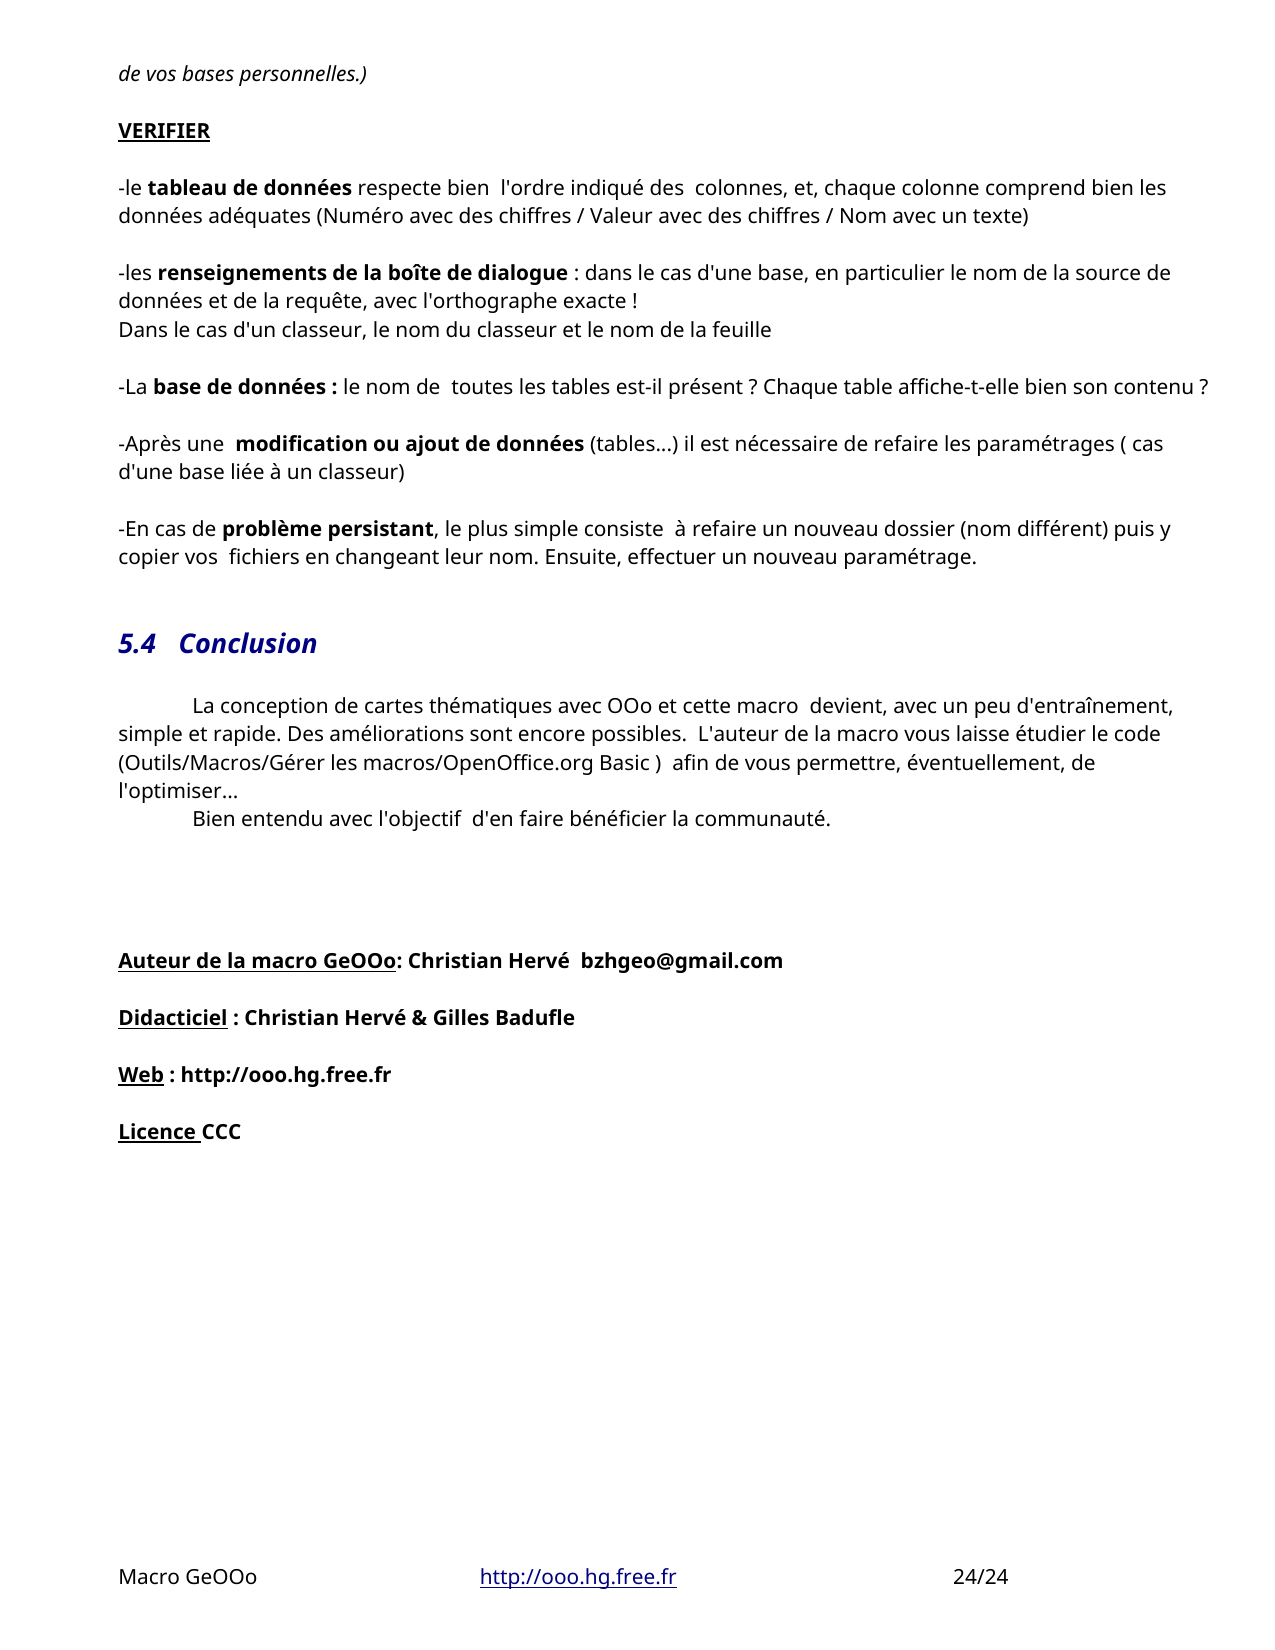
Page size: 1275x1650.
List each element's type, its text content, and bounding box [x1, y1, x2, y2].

text VERIFIER -le tableau de données respecte bien l'ordre indiqué des colonnes, et, chaque colonne comprend bien les données adéquates (Numéro avec des chiffres / Valeur avec des chiffres / Nom avec un texte) -les renseignements de la boîte de dialogue : dans le cas d'une base, en particulier le nom de la source de données et de la requête, avec l'orthographe exacte ! [118, 116, 1216, 315]
text Auteur de la macro GeOOo: Christian Hervé bzhgeo@gmail.com Didacticiel : Christian Hervé & Gilles Badufle Web : http://ooo.hg.free.fr Licence CCC [118, 947, 1216, 1146]
text La conception de cartes thématiques avec OOo et cette macro devient, avec un peu d'entraînement, simple et rapide. Des améliorations sont encore possibles. L'auteur de la macro vous laisse étudier le code (Outils/Macros/Gérer les macros/OpenOffice.org Basic ) afin de vous permettre, éventuellement, de l'optimiser... Bien entendu avec l'objectif d'en faire bénéficier la communauté. [118, 691, 1216, 918]
subtitle Conclusion [118, 624, 1216, 661]
text Dans le cas d'un classeur, le nom du classeur et le nom de la feuille -La base de données : le nom de toutes les tables est-il présent ? Chaque table affiche-t-elle bien son contenu ? -Après une modification ou ajout de données (tables...) il est nécessaire de refaire les paramétrages ( cas d'une base liée à un classeur) -En cas de problème persistant, le plus simple consiste à refaire un nouveau dossier (nom différent) puis y copier vos fichiers en changeant leur nom. Ensuite, effectuer un nouveau paramétrage. [118, 315, 1216, 599]
text de vos bases personnelles.) [118, 59, 1216, 87]
